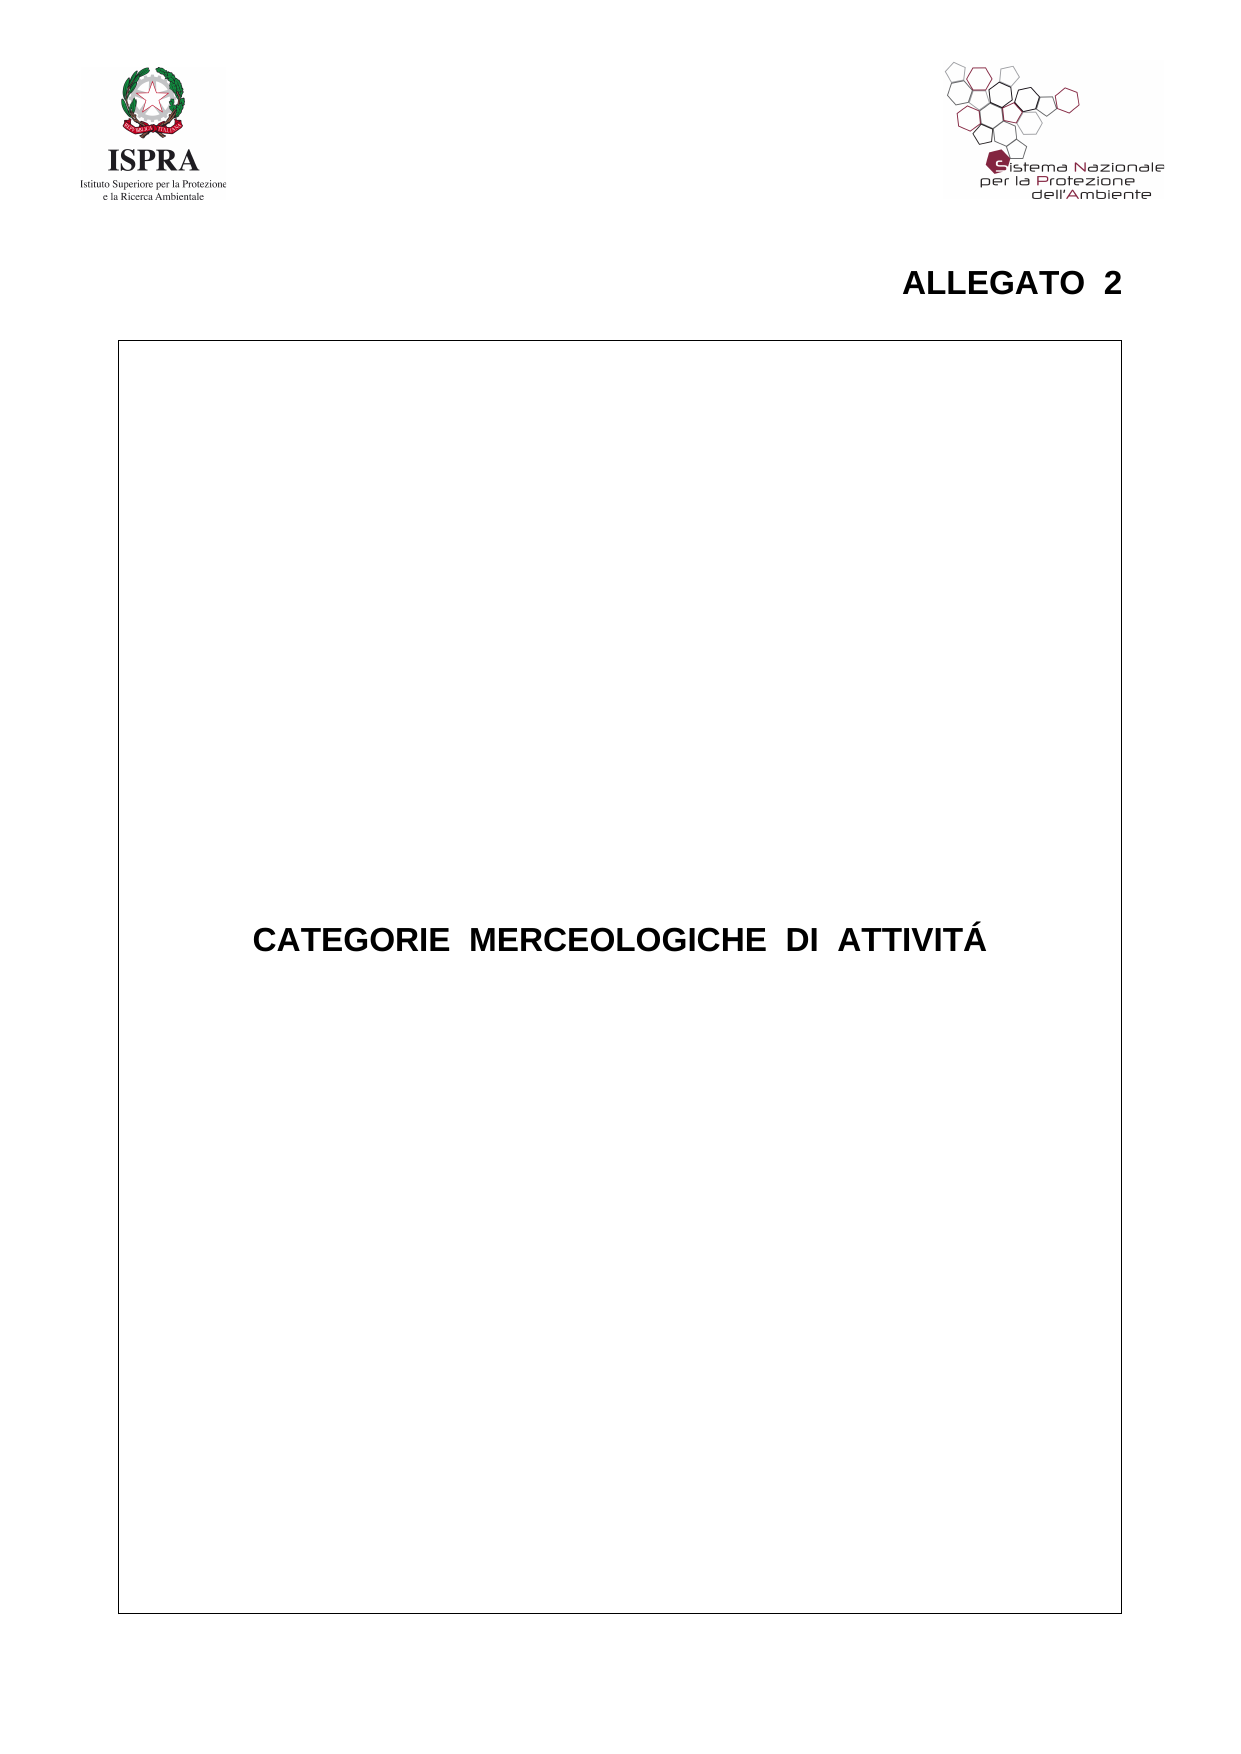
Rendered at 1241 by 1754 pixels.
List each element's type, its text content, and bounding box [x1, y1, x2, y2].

text CATEGORIE MERCEOLOGICHE DI ATTIVITÁ [119, 916, 1121, 958]
text ALLEGATO 2 [118, 263, 1122, 301]
